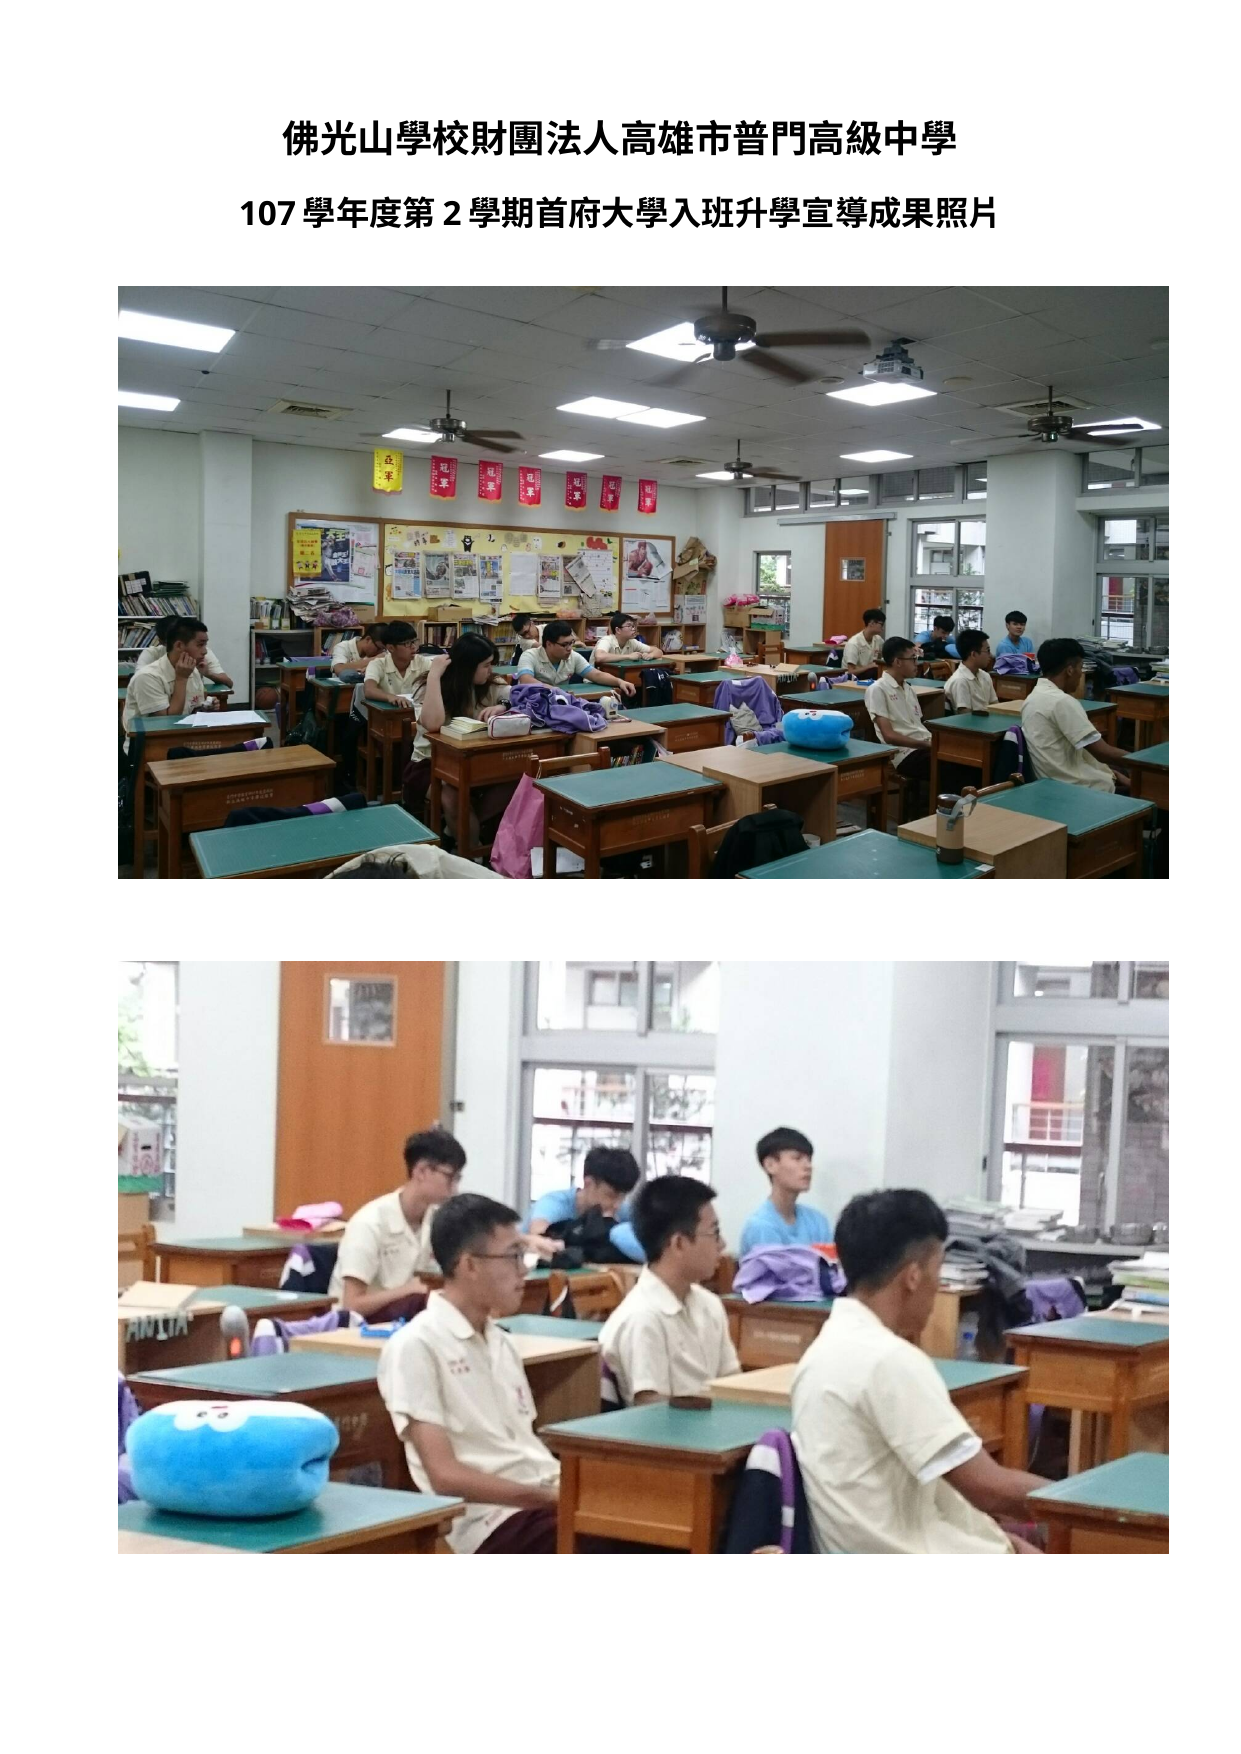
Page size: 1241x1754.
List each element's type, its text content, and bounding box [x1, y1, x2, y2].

text 佛光山學校財團法人高雄市普門高級中學 [118, 99, 1122, 174]
picture [118, 286, 1169, 879]
text 107學年度第2學期首府大學入班升學宣導成果照片 [118, 174, 1122, 249]
picture [118, 961, 1169, 1554]
